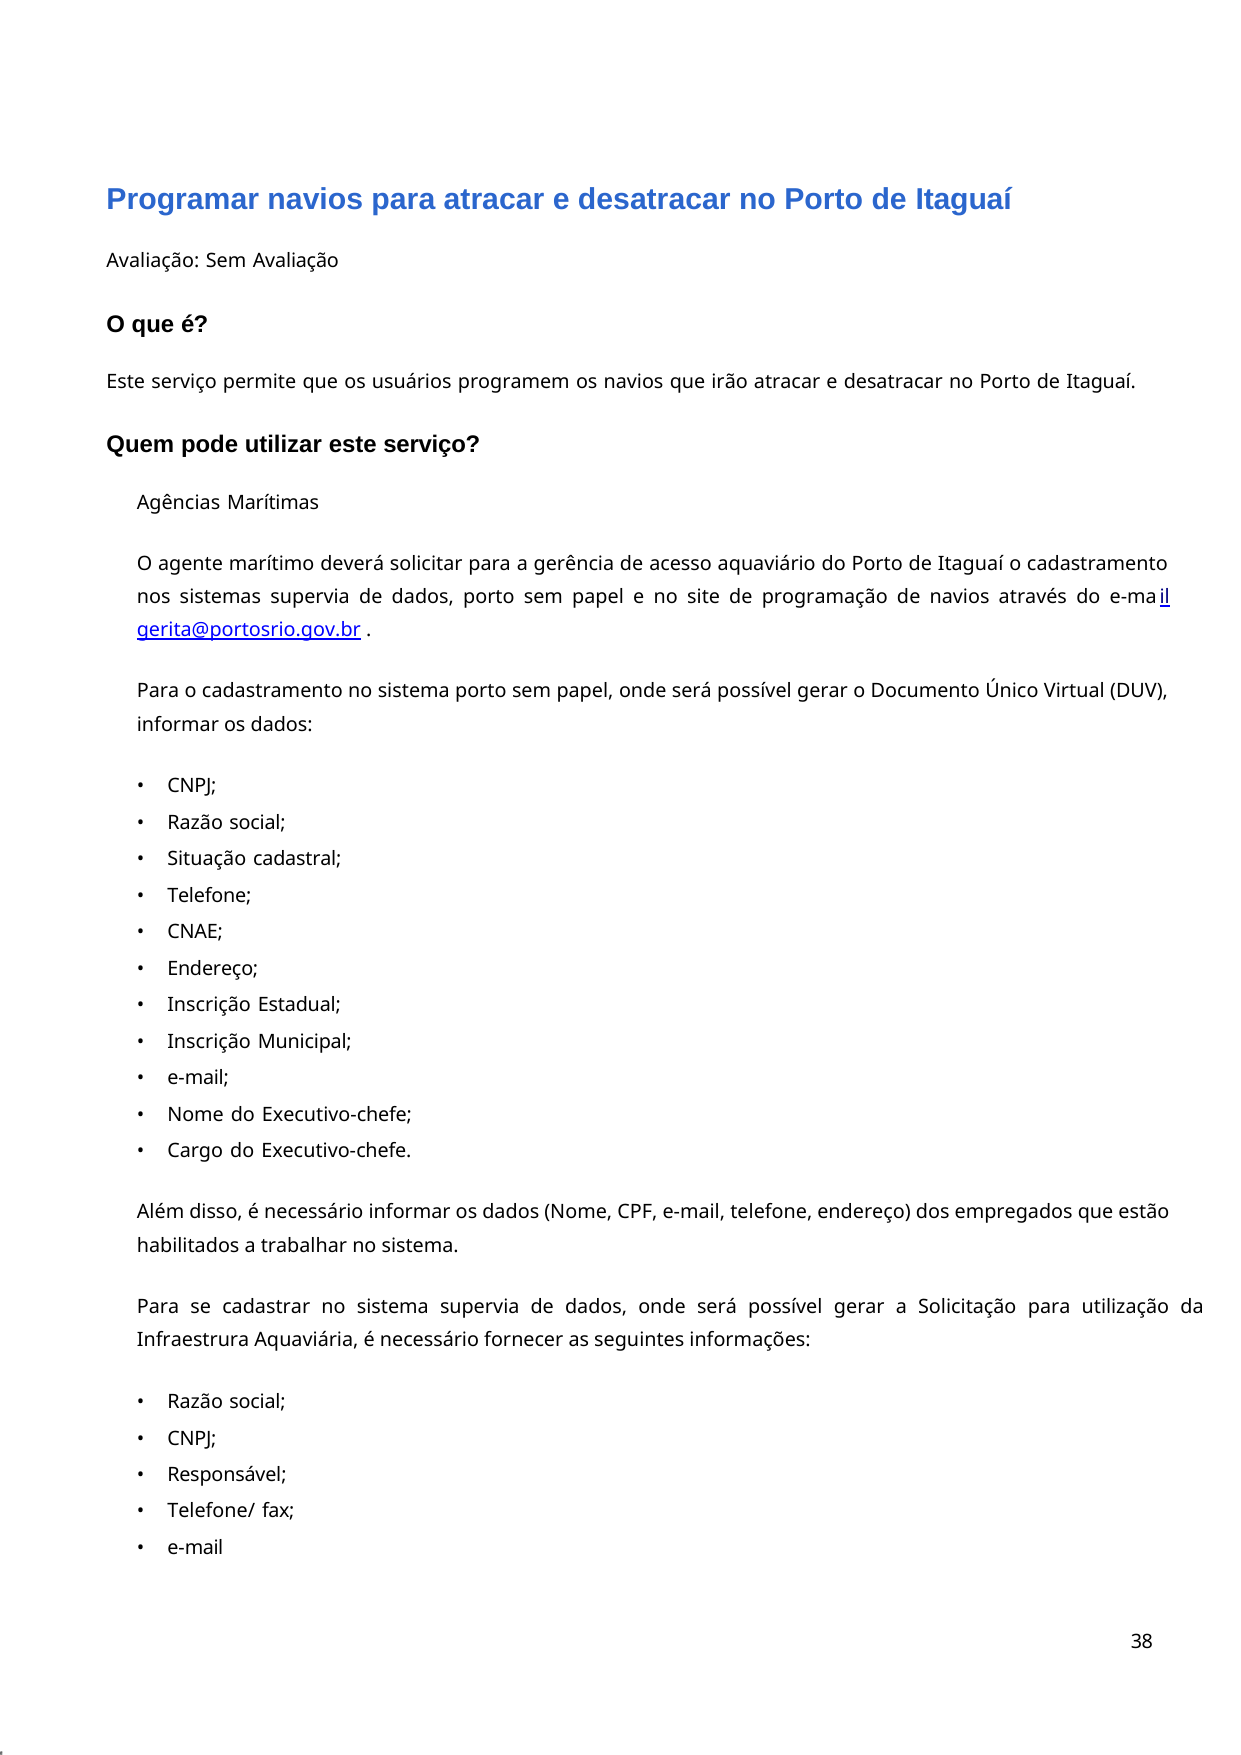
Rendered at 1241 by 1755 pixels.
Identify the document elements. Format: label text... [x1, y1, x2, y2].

list Razão social; [137, 808, 1211, 835]
text Além disso, é necessário informar os dados (Nome, CPF, e-mail, telefone, endereço) dos empregados que estão habilitados a trabalhar no sistema. [137, 1198, 1211, 1258]
list Endereço; [137, 954, 1211, 981]
text O agente marítimo deverá solicitar para a gerência de acesso aquaviário do Porto de Itaguaí o cadastramento nos sistemas supervia de dados, porto sem papel e no site de programação de navios através do e-mail gerita@portosrio.gov.br . [137, 549, 1169, 642]
list Nome do Executivo-chefe; [137, 1100, 1211, 1127]
subtitle Quem pode utilizar este serviço? [106, 430, 1211, 458]
list Telefone/ fax; [137, 1497, 1211, 1524]
subtitle Programar navios para atracar e desatracar no Porto de Itaguaí [106, 181, 1211, 216]
list Situação cadastral; [137, 844, 1211, 872]
text Agências Marítimas [137, 488, 1211, 515]
list Inscrição Estadual; [137, 991, 1211, 1018]
list e-mail [137, 1533, 1211, 1560]
text Para o cadastramento no sistema porto sem papel, onde será possível gerar o Documento Único Virtual (DUV), informar os dados: [137, 677, 1169, 737]
list Inscrição Municipal; [137, 1027, 1211, 1054]
text Avaliação: Sem Avaliação [106, 247, 1211, 273]
list e-mail; [137, 1064, 1211, 1091]
list Responsável; [137, 1460, 1211, 1487]
list Razão social; [137, 1387, 1211, 1414]
list CNAE; [137, 918, 1211, 944]
text Para se cadastrar no sistema supervia de dados, onde será possível gerar a Solicitação para utilização da Infraestrura Aquaviária, é necessário fornecer as seguintes informações: [137, 1292, 1211, 1352]
list Telefone; [137, 881, 1211, 908]
subtitle O que é? [106, 310, 1211, 337]
text Este serviço permite que os usuários programem os navios que irão atracar e desatracar no Porto de Itaguaí. [106, 367, 1211, 394]
list Cargo do Executivo-chefe. [137, 1137, 1211, 1164]
list CNPJ; [137, 772, 1211, 798]
list CNPJ; [137, 1424, 1211, 1451]
